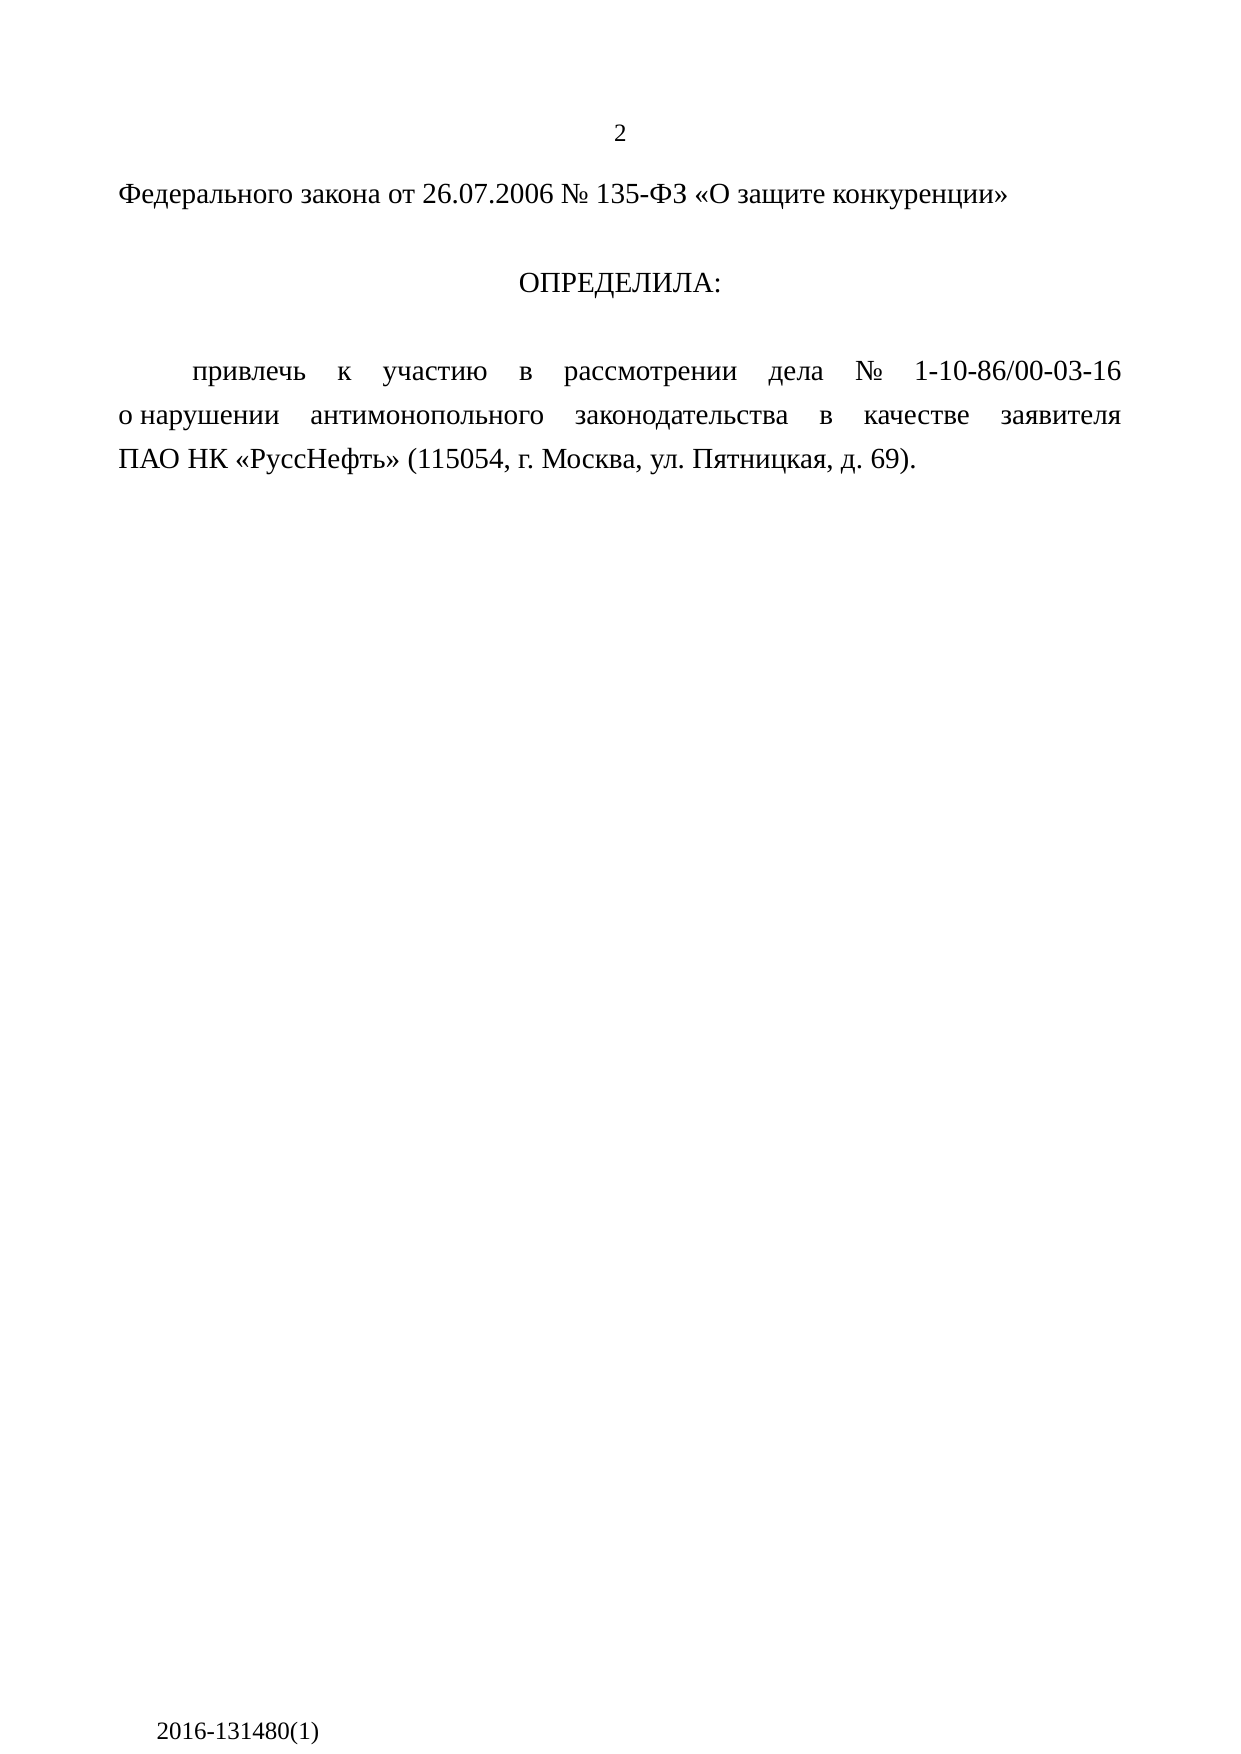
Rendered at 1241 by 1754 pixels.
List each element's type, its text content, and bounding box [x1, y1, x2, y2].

text Федерального закона от 26.07.2006 № 135-ФЗ «О защите конкуренции» [118, 176, 1122, 210]
text ОПРЕДЕЛИЛА: [118, 265, 1122, 298]
text привлечь к участию в рассмотрении дела № 1-10-86/00-03-16 о нарушении антимонопольного законодательства в качестве заявителя ПАО НК «РуссНефть» (115054, г. Москва, ул. Пятницкая, д. 69). [118, 353, 1122, 475]
